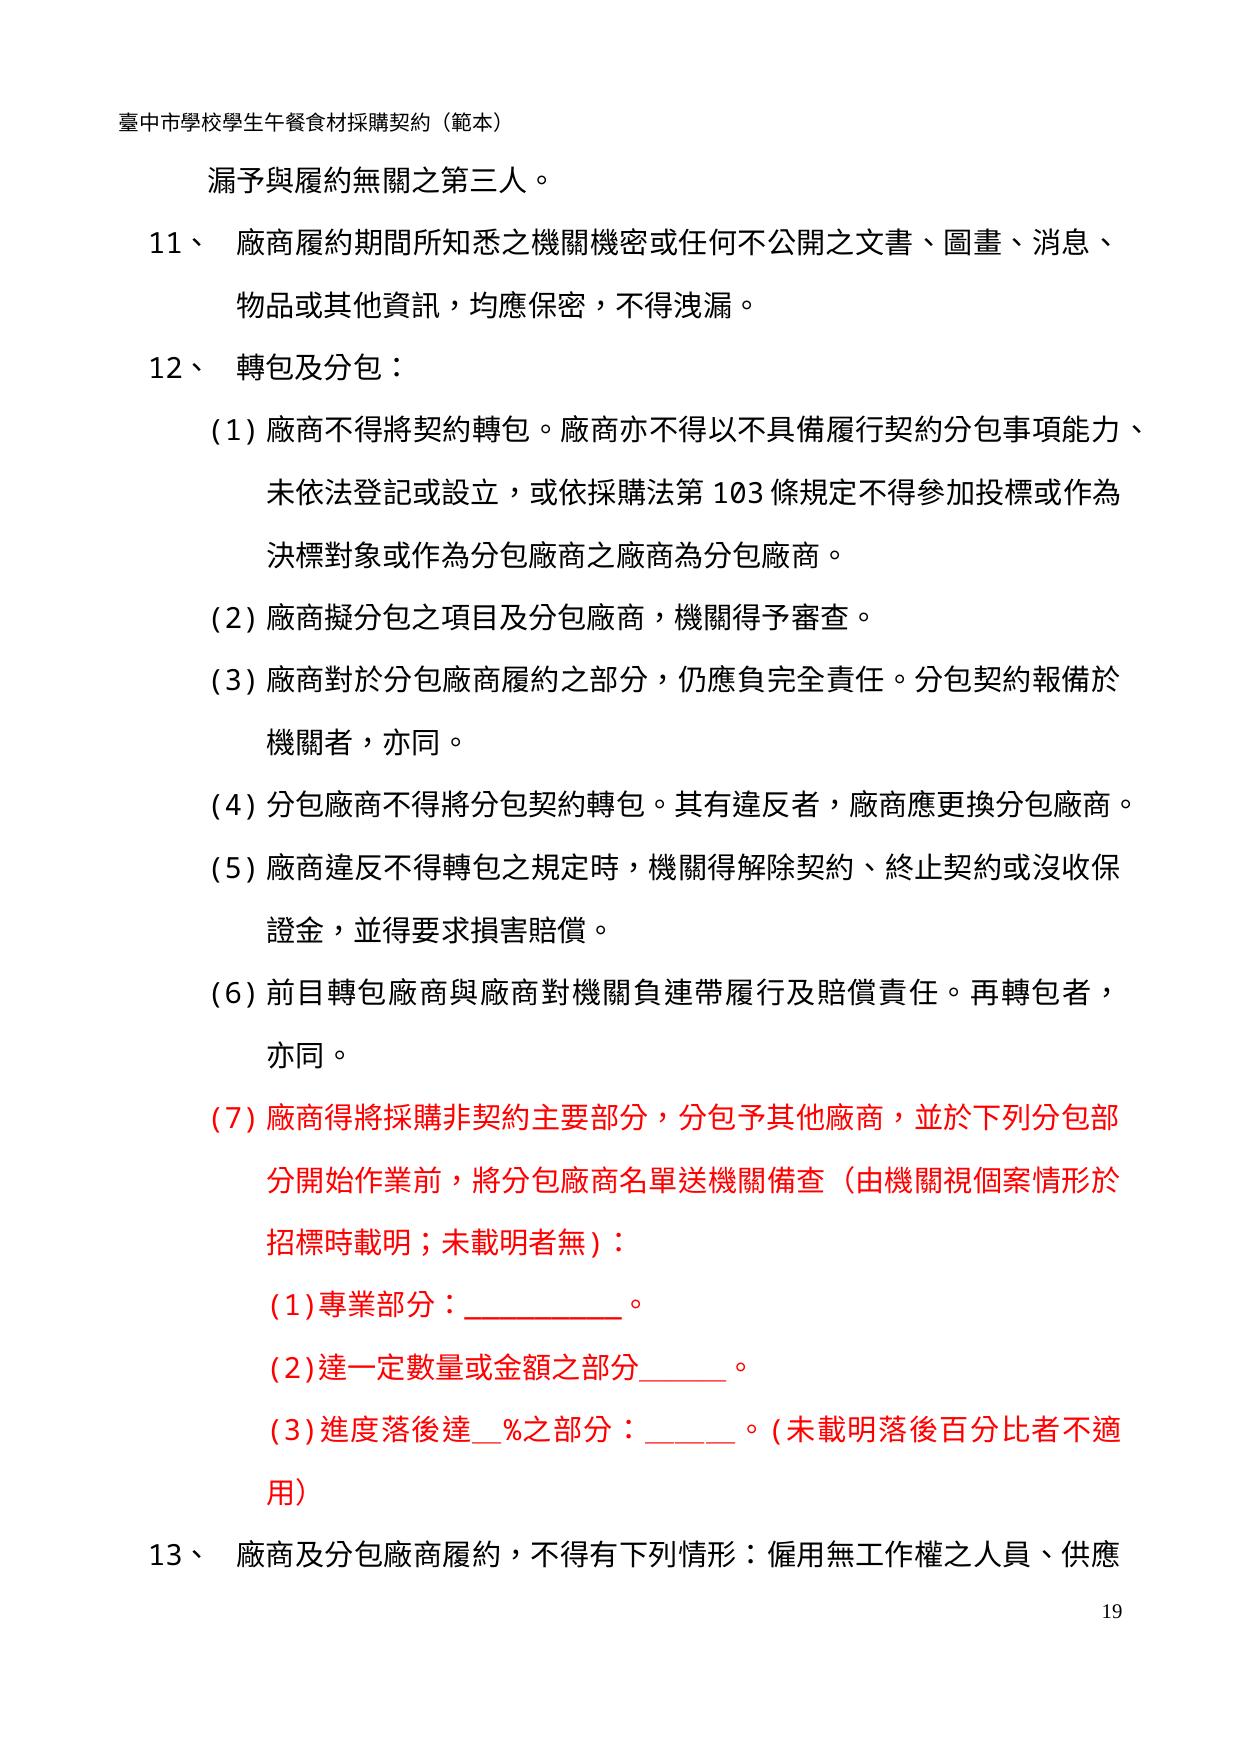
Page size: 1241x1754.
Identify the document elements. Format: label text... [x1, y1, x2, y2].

list 廠商及分包廠商履約，不得有下列情形：僱用無工作權之人員、供應 [148, 1512, 1122, 1574]
list 廠商不得將契約轉包。廠商亦不得以不具備履行契約分包事項能力、未依法登記或設立，或依採購法第103條規定不得參加投標或作為決標對象或作為分包廠商之廠商為分包廠商。 [207, 387, 1122, 574]
list 廠商違反不得轉包之規定時，機關得解除契約、終止契約或沒收保證金，並得要求損害賠償。 [207, 824, 1122, 949]
list 前目轉包廠商與廠商對機關負連帶履行及賠償責任。再轉包者，亦同。 [207, 949, 1122, 1074]
list 廠商擬分包之項目及分包廠商，機關得予審查。 [207, 574, 1122, 637]
list 轉包及分包： [148, 324, 1122, 387]
text (2)達一定數量或金額之部分＿＿＿。 [266, 1324, 1122, 1387]
list 廠商得將採購非契約主要部分，分包予其他廠商，並於下列分包部分開始作業前，將分包廠商名單送機關備查（由機關視個案情形於招標時載明；未載明者無)： [207, 1074, 1122, 1262]
text (3)進度落後達＿%之部分：＿＿＿。(未載明落後百分比者不適用） [266, 1387, 1122, 1512]
text (1)專業部分：_________。 [266, 1262, 1122, 1324]
list 廠商對於分包廠商履約之部分，仍應負完全責任。分包契約報備於機關者，亦同。 [207, 637, 1122, 762]
list 廠商履約期間所知悉之機關機密或任何不公開之文書、圖畫、消息、物品或其他資訊，均應保密，不得洩漏。 [148, 199, 1122, 324]
list 漏予與履約無關之第三人。 [148, 137, 1122, 199]
list 分包廠商不得將分包契約轉包。其有違反者，廠商應更換分包廠商。 [207, 762, 1122, 824]
